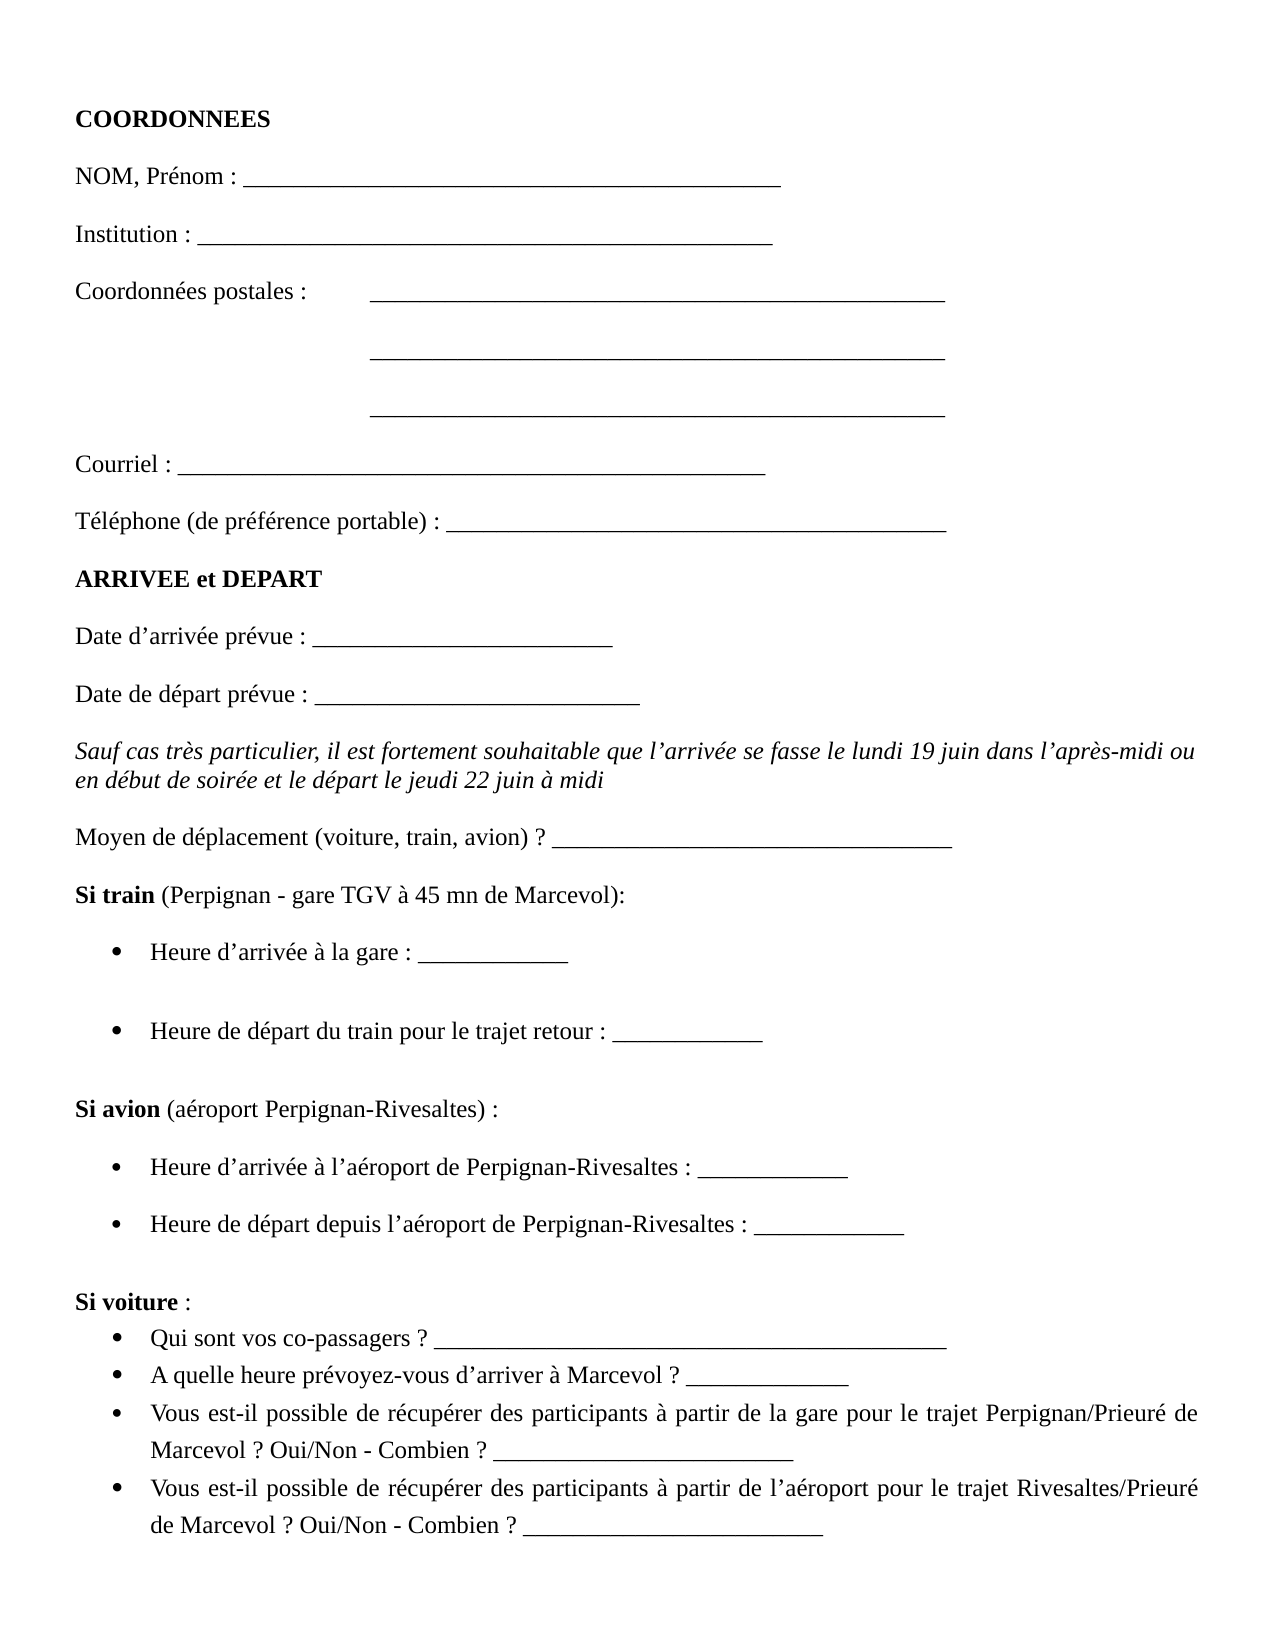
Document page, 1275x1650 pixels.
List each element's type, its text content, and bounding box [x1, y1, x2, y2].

text Si voiture : [75, 1287, 1200, 1316]
text Coordonnées postales : ______________________________________________ [75, 276, 1200, 305]
list Heure d’arrivée à l’aéroport de Perpignan-Rivesaltes : ____________ [112, 1152, 1200, 1180]
text ARRIVEE et DEPART [75, 564, 1200, 592]
text ______________________________________________ [75, 334, 1200, 362]
text Date d’arrivée prévue : ________________________ [75, 621, 1200, 650]
text Moyen de déplacement (voiture, train, avion) ? ________________________________ [75, 822, 1200, 851]
text Institution : ______________________________________________ [75, 219, 1200, 247]
text ______________________________________________ [75, 391, 1200, 420]
list Heure de départ du train pour le trajet retour : ____________ [112, 1016, 1200, 1044]
list Vous est-il possible de récupérer des participants à partir de la gare pour le trajet Perpignan/Prieuré de Marcevol ? Oui/Non - Combien ? ________________________ [113, 1391, 1200, 1466]
text Téléphone (de préférence portable) : ________________________________________ [75, 506, 1200, 535]
text Si train (Perpignan - gare TGV à 45 mn de Marcevol): [75, 880, 1200, 909]
list Heure d’arrivée à la gare : ____________ [112, 937, 1200, 966]
text Date de départ prévue : __________________________ [75, 679, 1200, 707]
text Sauf cas très particulier, il est fortement souhaitable que l’arrivée se fasse le lundi 19 juin dans l’après-midi ou en début de soirée et le départ le jeudi 22 juin à midi [75, 736, 1200, 794]
list A quelle heure prévoyez-vous d’arriver à Marcevol ? _____________ [113, 1354, 1200, 1391]
text Si avion (aéroport Perpignan-Rivesaltes) : [75, 1094, 1200, 1123]
list Heure de départ depuis l’aéroport de Perpignan-Rivesaltes : ____________ [112, 1209, 1200, 1238]
list Vous est-il possible de récupérer des participants à partir de l’aéroport pour le trajet Rivesaltes/Prieuré de Marcevol ? Oui/Non - Combien ? ________________________ [113, 1466, 1200, 1541]
text NOM, Prénom : ___________________________________________ [75, 161, 1200, 190]
text COORDONNEES [75, 104, 1200, 132]
list Qui sont vos co-passagers ? _________________________________________ [113, 1316, 1200, 1354]
text Courriel : _______________________________________________ [75, 449, 1200, 477]
